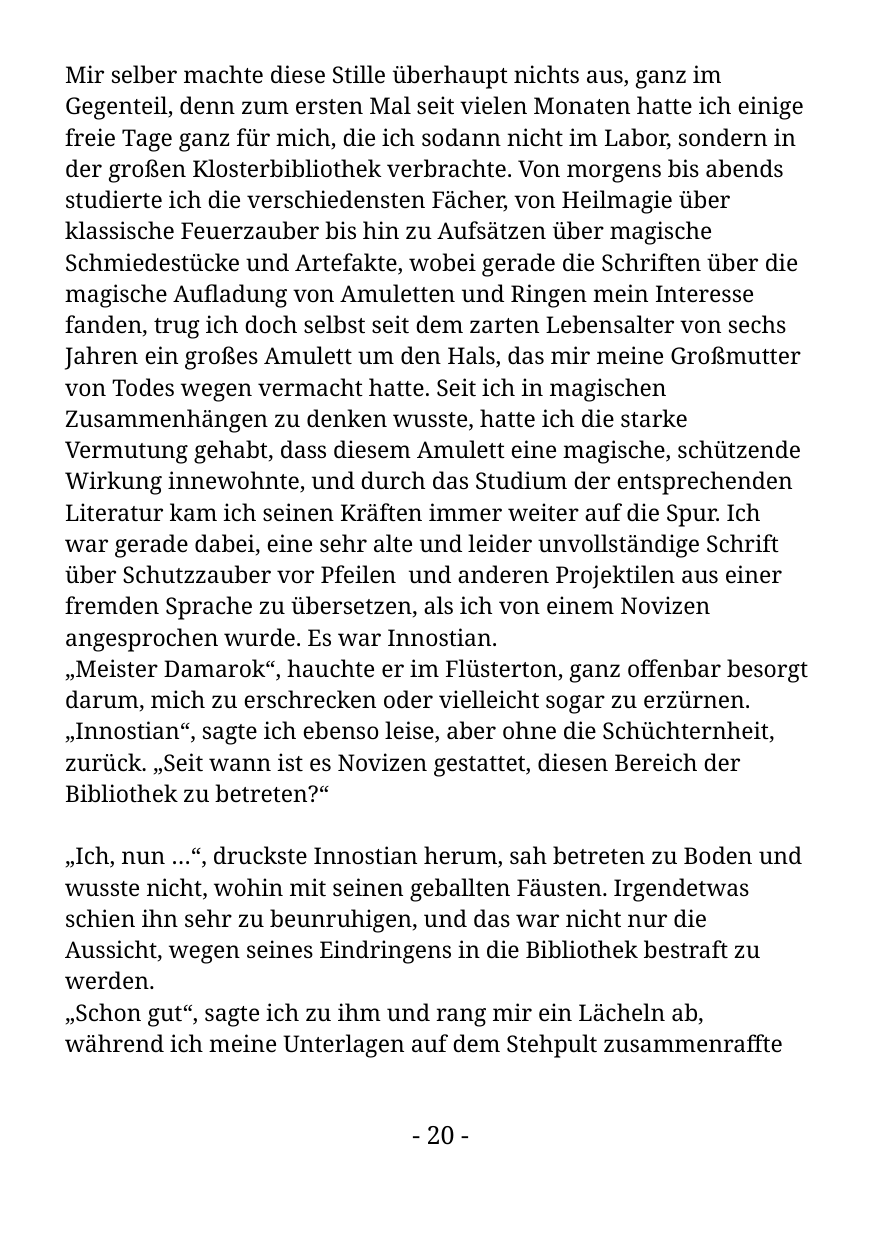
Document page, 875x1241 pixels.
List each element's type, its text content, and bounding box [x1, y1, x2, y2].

text „Meister Damarok“, hauchte er im Flüsterton, ganz offenbar besorgt darum, mich zu erschrecken oder vielleicht sogar zu erzürnen. [65, 653, 809, 715]
text „Ich, nun …“, druckste Innostian herum, sah betreten zu Boden und wusste nicht, wohin mit seinen geballten Fäusten. Irgendetwas schien ihn sehr zu beunruhigen, und das war nicht nur die Aussicht, wegen seines Eindringens in die Bibliothek bestraft zu werden. [65, 840, 809, 997]
text „Schon gut“, sagte ich zu ihm und rang mir ein Lächeln ab, während ich meine Unterlagen auf dem Stehpult zusammenraffte [65, 997, 809, 1059]
text Mir selber machte diese Stille überhaupt nichts aus, ganz im Gegenteil, denn zum ersten Mal seit vielen Monaten hatte ich einige freie Tage ganz für mich, die ich sodann nicht im Labor, sondern in der großen Klosterbibliothek verbrachte. Von morgens bis abends studierte ich die verschiedensten Fächer, von Heilmagie über klassische Feuerzauber bis hin zu Aufsätzen über magische Schmiedestücke und Artefakte, wobei gerade die Schriften über die magische Aufladung von Amuletten und Ringen mein Interesse fanden, trug ich doch selbst seit dem zarten Lebensalter von sechs Jahren ein großes Amulett um den Hals, das mir meine Großmutter von Todes wegen vermacht hatte. Seit ich in magischen Zusammenhängen zu denken wusste, hatte ich die starke Vermutung gehabt, dass diesem Amulett eine magische, schützende Wirkung innewohnte, und durch das Studium der entsprechenden Literatur kam ich seinen Kräften immer weiter auf die Spur. Ich war gerade dabei, eine sehr alte und leider unvollständige Schrift über Schutzzauber vor Pfeilen und anderen Projektilen aus einer fremden Sprache zu übersetzen, als ich von einem Novizen angesprochen wurde. Es war Innostian. [65, 59, 809, 653]
text „Innostian“, sagte ich ebenso leise, aber ohne die Schüchternheit, zurück. „Seit wann ist es Novizen gestattet, diesen Bereich der Bibliothek zu betreten?“ [65, 715, 809, 809]
